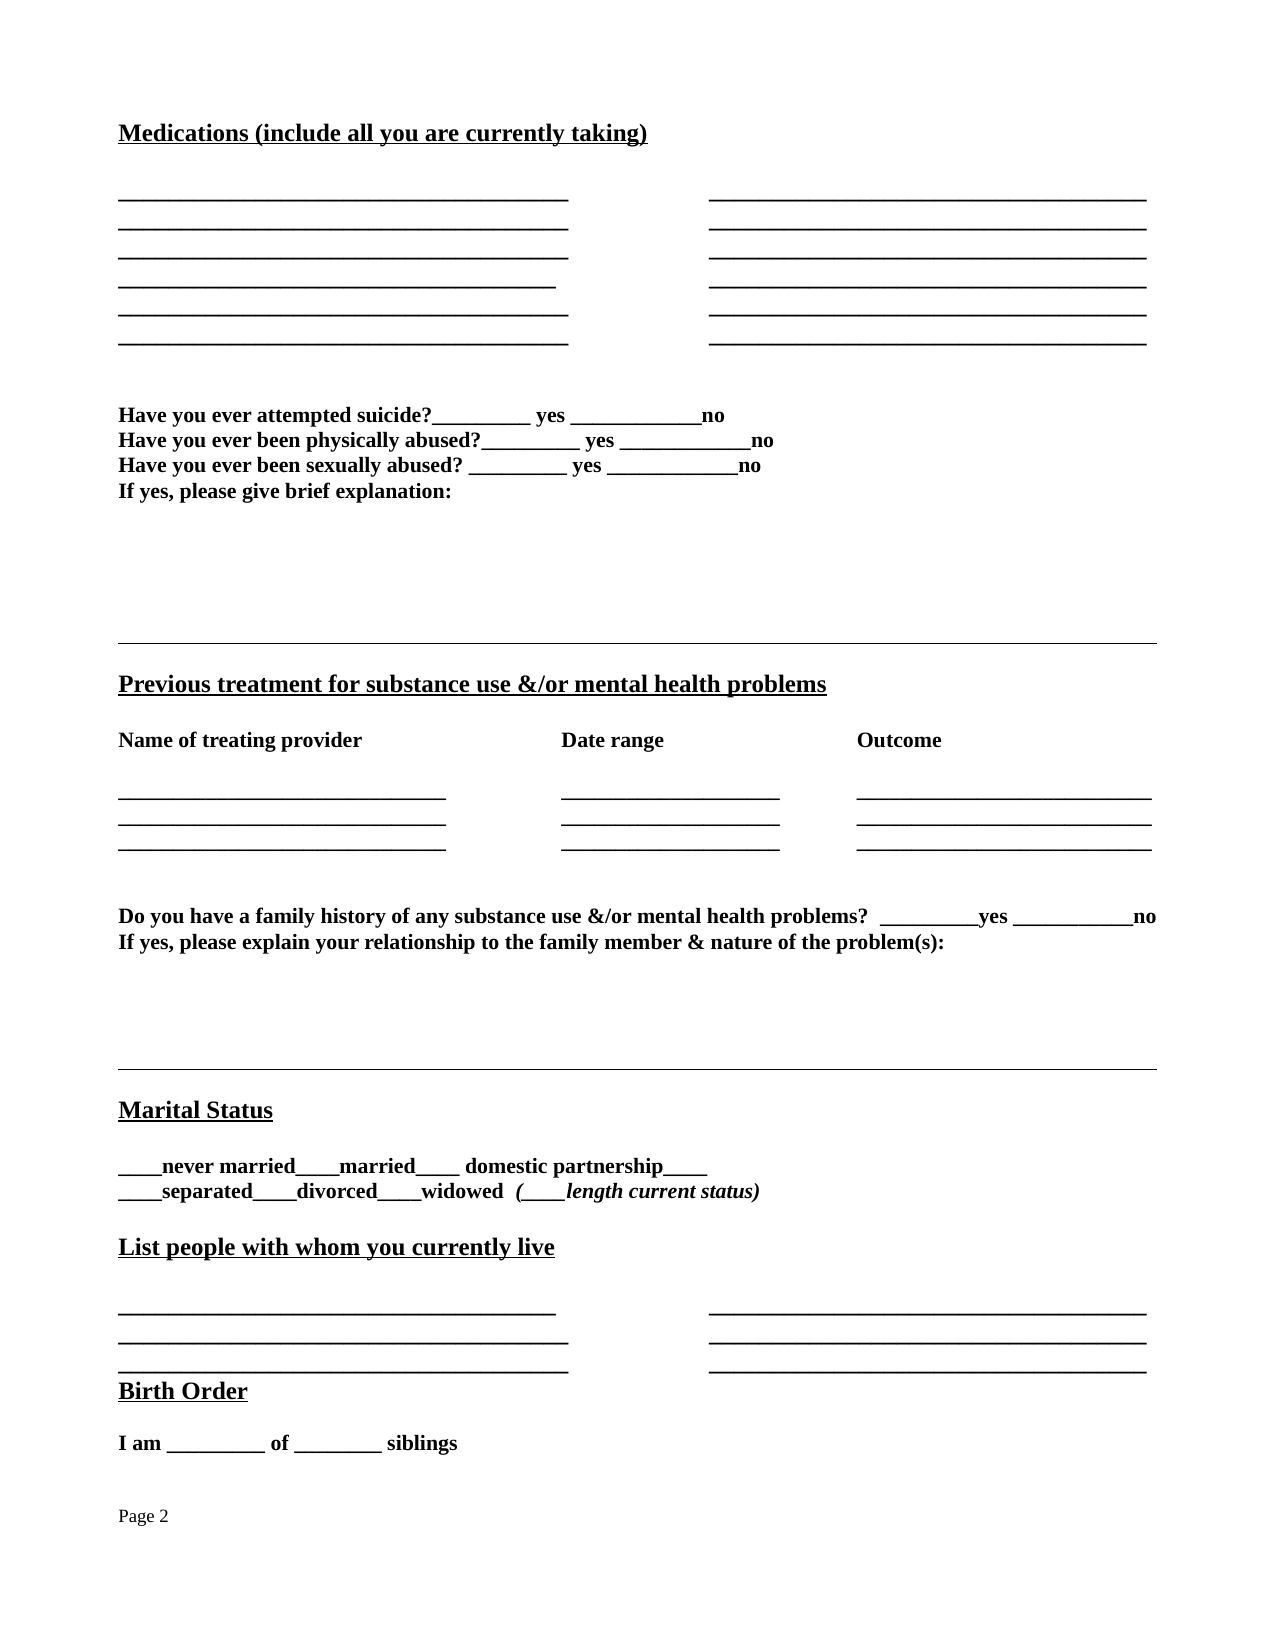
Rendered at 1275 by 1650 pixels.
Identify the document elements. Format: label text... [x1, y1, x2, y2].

text ____________________________________ ___________________________________ [118, 176, 1157, 204]
text Have you ever attempted suicide?_________ yes ____________no [118, 402, 1157, 427]
text Have you ever been physically abused?_________ yes ____________no [118, 427, 1157, 452]
text If yes, please explain your relationship to the family member & nature of the problem(s): [118, 929, 1157, 954]
text ______________________________ ____________________ ___________________________ [118, 803, 1157, 828]
text Page 2 [118, 1505, 1157, 1527]
text Birth Order [118, 1376, 1157, 1404]
text Do you have a family history of any substance use &/or mental health problems? _________yes ___________no [118, 903, 1157, 929]
text ____________________________________ ___________________________________ [118, 204, 1157, 233]
text ____never married____married____ domestic partnership____ [118, 1153, 1157, 1178]
text If yes, please give brief explanation: [118, 478, 1157, 503]
text ______________________________ ____________________ ___________________________ [118, 828, 1157, 853]
text Name of treating provider Date range Outcome [118, 727, 1157, 752]
text Have you ever been sexually abused? _________ yes ____________no [118, 452, 1157, 478]
text Marital Status [118, 1095, 1157, 1124]
text ___________________________________ ___________________________________ [118, 262, 1157, 291]
text List people with whom you currently live [118, 1232, 1157, 1261]
text Previous treatment for substance use &/or mental health problems [118, 669, 1157, 698]
text I am _________ of ________ siblings [118, 1430, 1157, 1455]
text ____________________________________ ___________________________________ [118, 1318, 1157, 1347]
text ______________________________ ____________________ ___________________________ [118, 777, 1157, 803]
text ____________________________________ ___________________________________ [118, 319, 1157, 348]
text ____________________________________ ___________________________________ [118, 1347, 1157, 1376]
text Medications (include all you are currently taking) [118, 118, 1157, 147]
text ____________________________________ ___________________________________ [118, 291, 1157, 319]
text ____separated____divorced____widowed (____length current status) [118, 1178, 1157, 1203]
text ___________________________________ ___________________________________ [118, 1289, 1157, 1318]
text ____________________________________ ___________________________________ [118, 233, 1157, 262]
